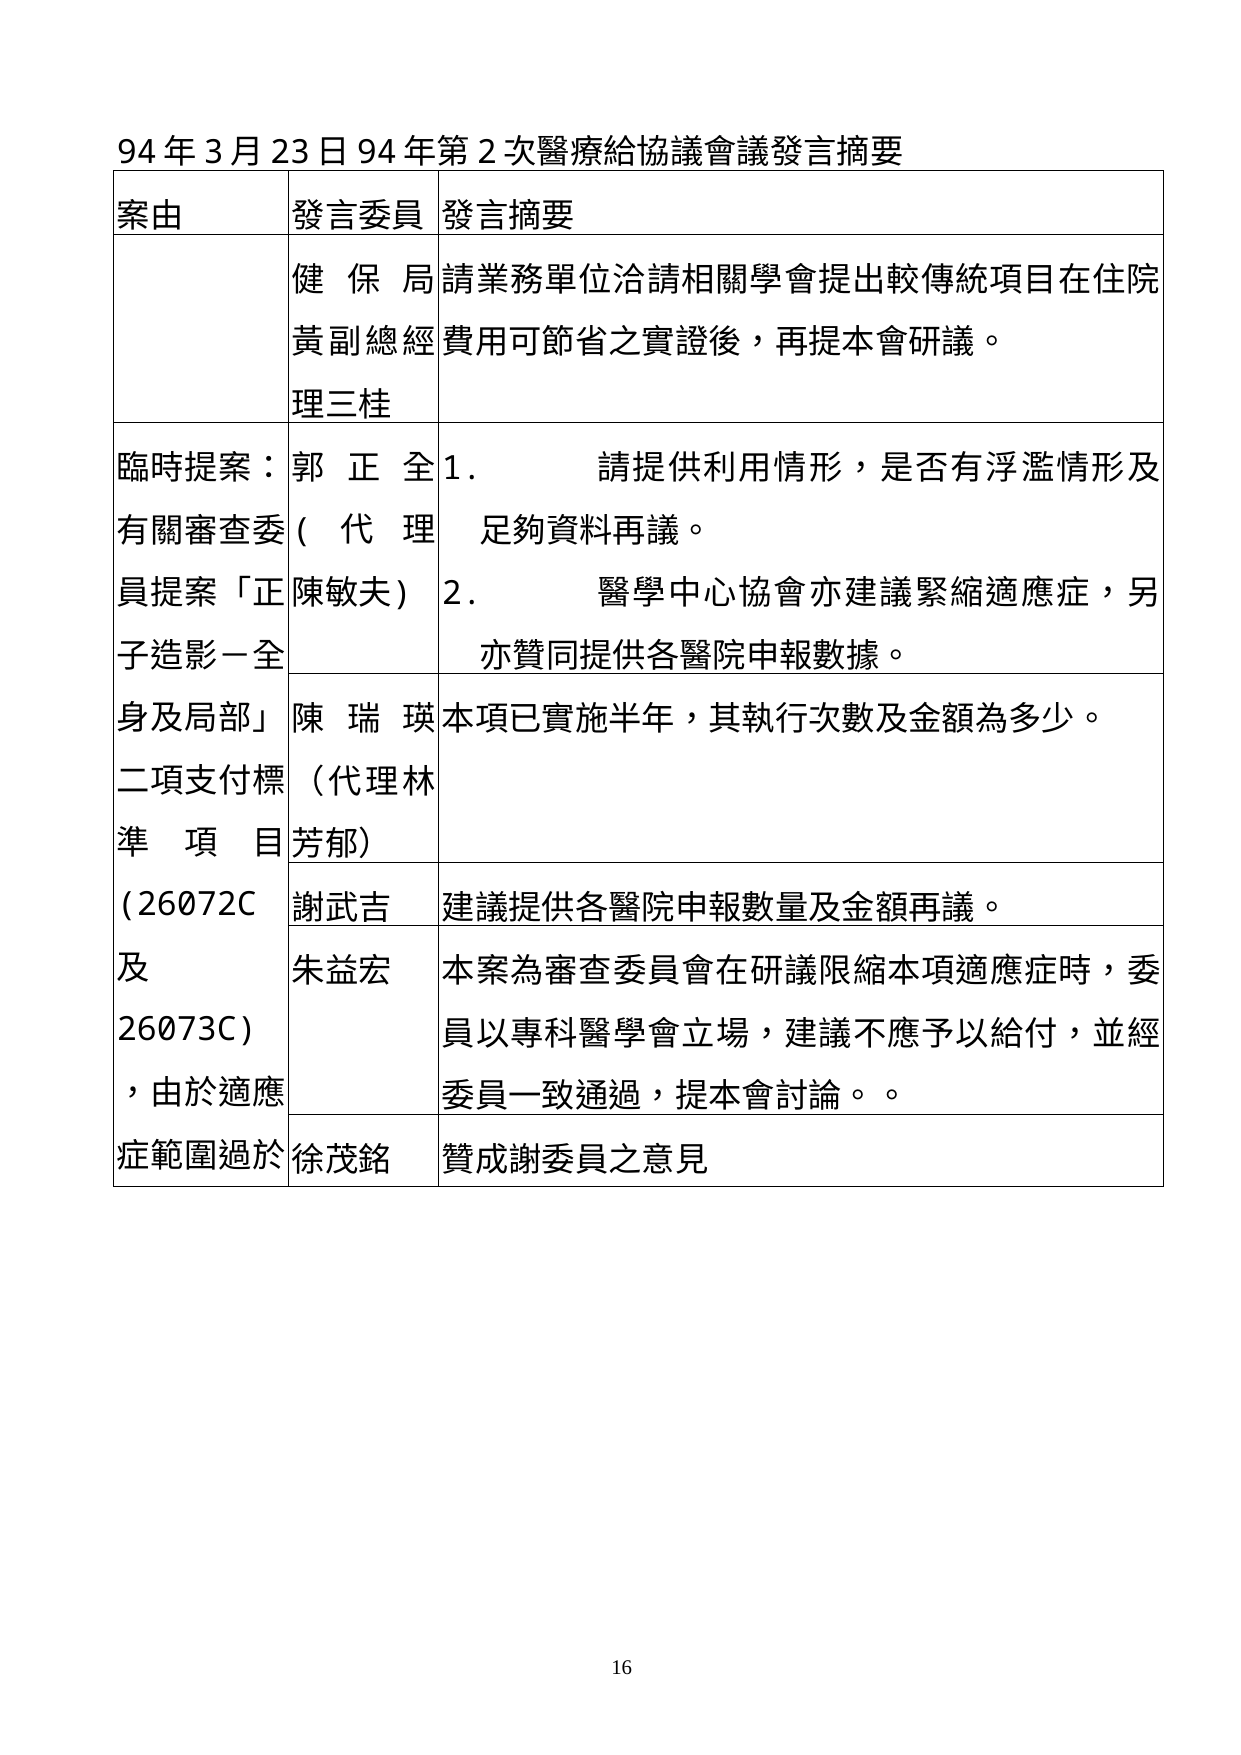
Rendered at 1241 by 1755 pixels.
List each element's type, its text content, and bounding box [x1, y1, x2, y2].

table_cell 請業務單位洽請相關學會提出較傳統項目在住院費用可節省之實證後，再提本會研議。 [439, 235, 1163, 422]
table_cell 臨時提案：有關審查委員提案「正子造影－全身及局部」二項支付標準項目(26072C及26073C)，由於適應症範圍過於 [114, 423, 288, 1186]
table_cell 案由 [114, 171, 288, 234]
table_cell 朱益宏 [289, 926, 438, 1114]
table_cell 建議提供各醫院申報數量及金額再議。 [439, 863, 1163, 925]
table_cell 發言委員 [289, 171, 438, 234]
table_header 94年3月23日94年第2次醫療給協議會議發言摘要 [114, 108, 1164, 170]
table_cell 徐茂銘 [289, 1115, 438, 1186]
table_cell 本項已實施半年，其執行次數及金額為多少。 [439, 674, 1163, 862]
table_cell 贊成謝委員之意見 [439, 1115, 1163, 1186]
table_cell 郭正全(代理 陳敏夫) [289, 423, 438, 673]
table_cell 謝武吉 [289, 863, 438, 925]
table_cell 本案為審查委員會在研議限縮本項適應症時，委員以專科醫學會立場，建議不應予以給付，並經委員一致通過，提本會討論。。 [439, 926, 1163, 1114]
table_cell 陳瑞瑛（代理林芳郁） [289, 674, 438, 862]
table_cell [114, 235, 288, 422]
table_cell 請提供利用情形，是否有浮濫情形及足夠資料再議。 醫學中心協會亦建議緊縮適應症，另亦贊同提供各醫院申報數據。 [439, 423, 1163, 673]
table_cell 發言摘要 [439, 171, 1163, 234]
table_cell 健保局 黃副總經理三桂 [289, 235, 438, 422]
